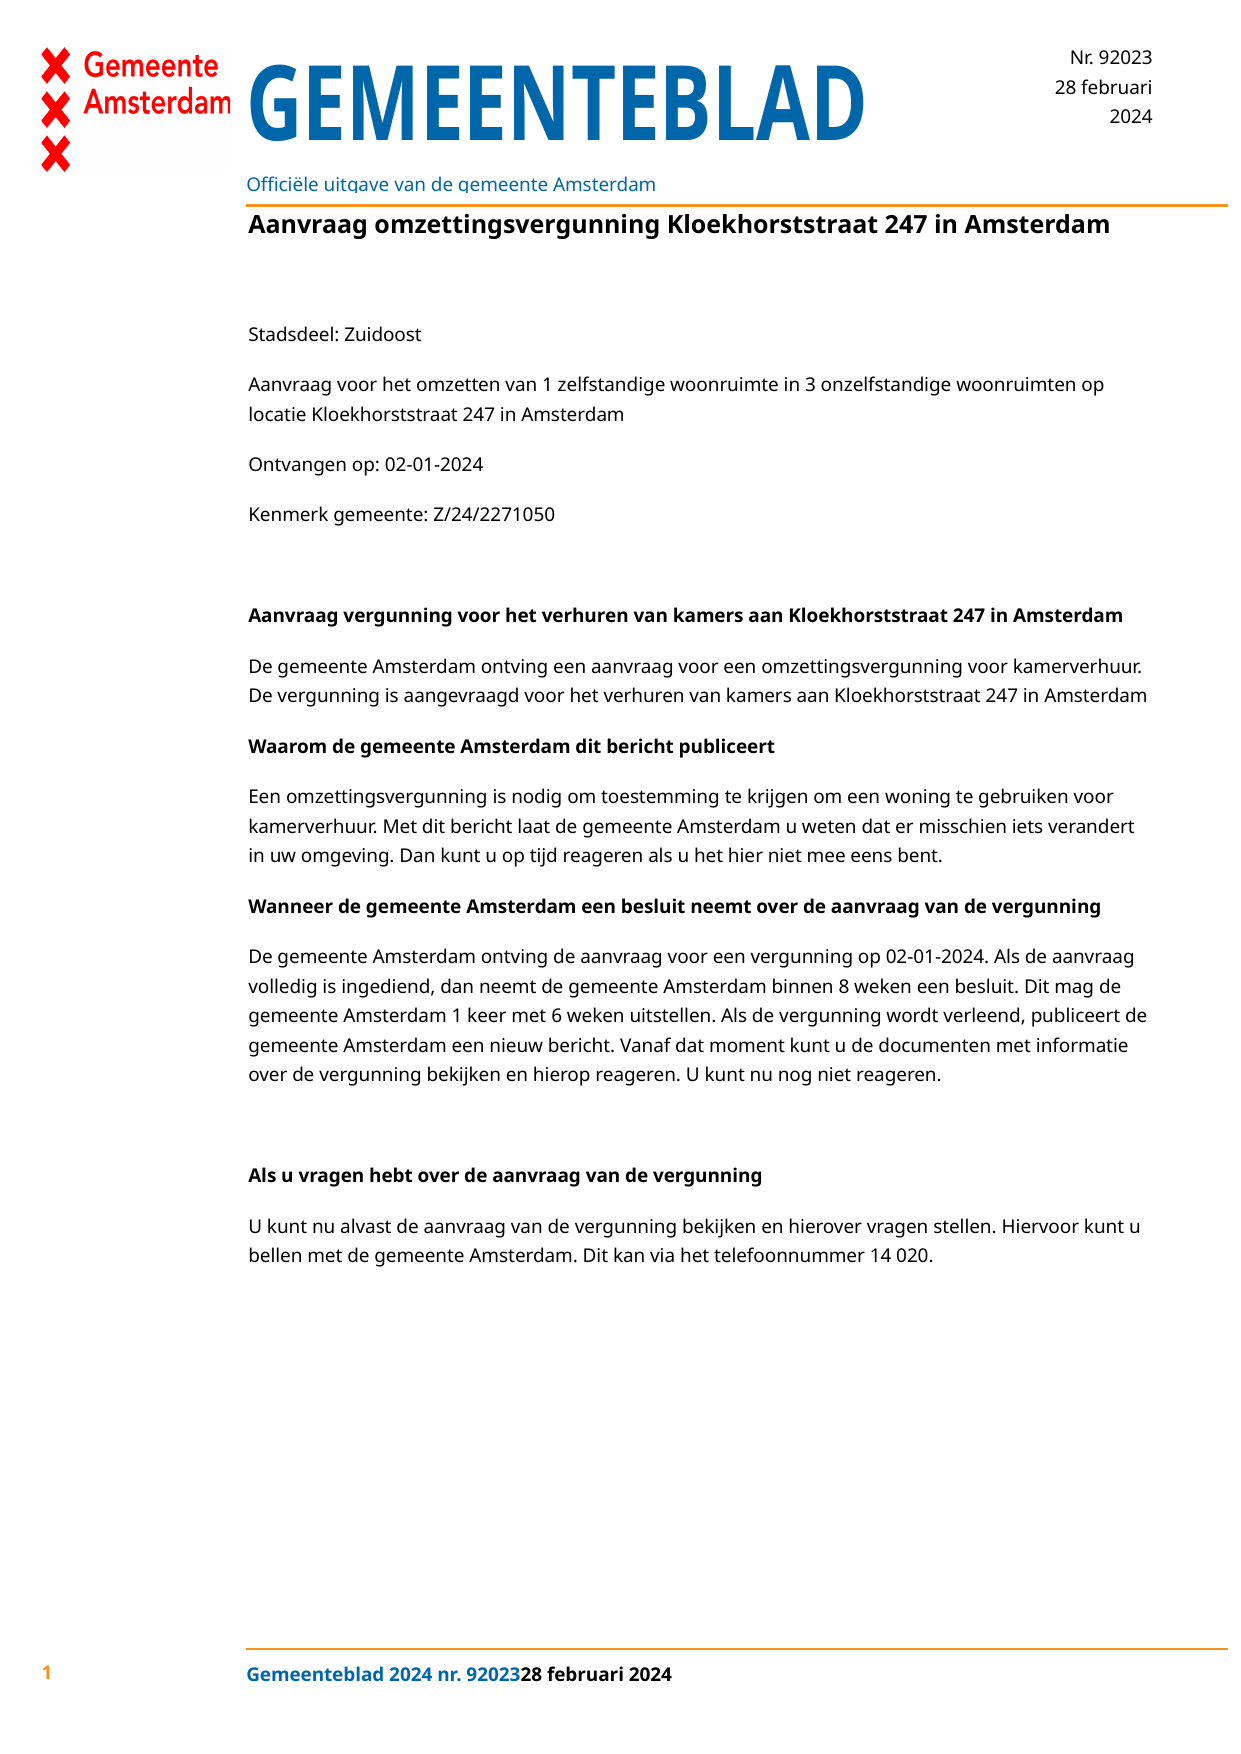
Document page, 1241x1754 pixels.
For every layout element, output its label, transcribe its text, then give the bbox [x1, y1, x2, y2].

text Aanvraag omzettingsvergunning Kloekhorststraat 247 in Amsterdam [248, 207, 1152, 241]
text Kenmerk gemeente: Z/24/2271050 [248, 502, 1152, 527]
text Ontvangen op: 02-01-2024 [248, 451, 1152, 477]
text Een omzettingsvergunning is nodig om toestemming te krijgen om een woning te gebruiken voor kamerverhuur. Met dit bericht laat de gemeente Amsterdam u weten dat er misschien iets verandert in uw omgeving. Dan kunt u op tijd reageren als u het hier niet mee eens bent. [248, 783, 1152, 868]
text De gemeente Amsterdam ontving de aanvraag voor een vergunning op 02-01-2024. Als de aanvraag volledig is ingediend, dan neemt de gemeente Amsterdam binnen 8 weken een besluit. Dit mag de gemeente Amsterdam 1 keer met 6 weken uitstellen. Als de vergunning wordt verleend, publiceert de gemeente Amsterdam een nieuw bericht. Vanaf dat moment kunt u de documenten met informatie over de vergunning bekijken en hierop reageren. U kunt nu nog niet reageren. [248, 943, 1152, 1087]
text Waarom de gemeente Amsterdam dit bericht publiceert [248, 733, 1152, 758]
text Wanneer de gemeente Amsterdam een besluit neemt over de aanvraag van de vergunning [248, 893, 1152, 918]
text Aanvraag vergunning voor het verhuren van kamers aan Kloekhorststraat 247 in Amsterdam [248, 602, 1152, 628]
text De gemeente Amsterdam ontving een aanvraag voor een omzettingsvergunning voor kamerverhuur. De vergunning is aangevraagd voor het verhuren van kamers aan Kloekhorststraat 247 in Amsterdam [248, 653, 1152, 708]
text Stadsdeel: Zuidoost [248, 321, 1152, 346]
picture [41, 47, 231, 172]
text U kunt nu alvast de aanvraag van de vergunning bekijken en hierover vragen stellen. Hiervoor kunt u bellen met de gemeente Amsterdam. Dit kan via het telefoonnummer 14 020. [248, 1213, 1152, 1268]
text Als u vragen hebt over de aanvraag van de vergunning [248, 1162, 1152, 1188]
text Aanvraag voor het omzetten van 1 zelfstandige woonruimte in 3 onzelfstandige woonruimten op locatie Kloekhorststraat 247 in Amsterdam [248, 371, 1152, 426]
